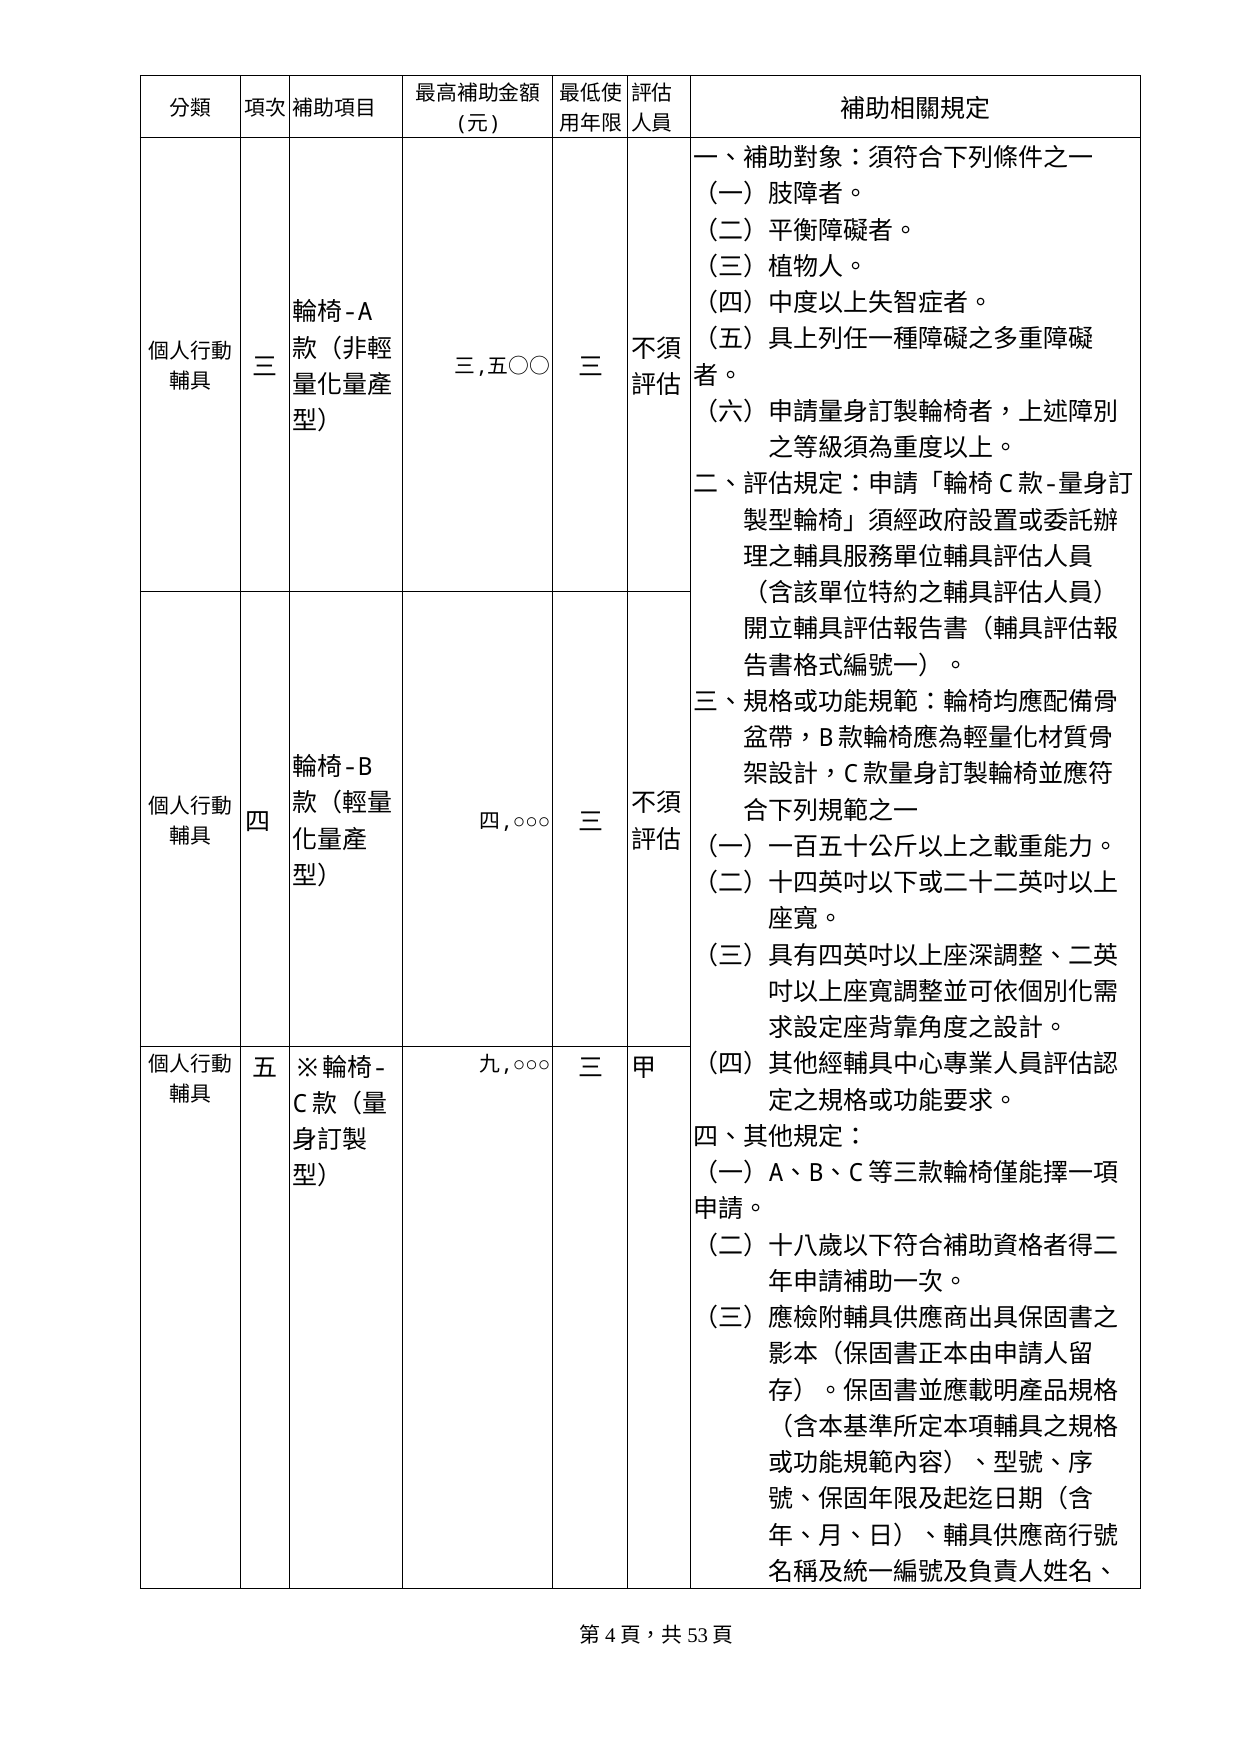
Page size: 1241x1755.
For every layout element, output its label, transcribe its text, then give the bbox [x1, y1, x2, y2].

table_header 項次 [241, 76, 289, 137]
table_cell 三 [553, 138, 627, 591]
table_cell ※輪椅-C款（量身訂製型） [290, 1047, 402, 1588]
table_cell 一、補助對象：須符合下列條件之一 （一）肢障者。 （二）平衡障礙者。 （三）植物人。 （四）中度以上失智症者。 （五）具上列任一種障礙之多重障礙者。 （六）申請量身訂製輪椅者，上述障別之等級須為重度以上。 二、評估規定：申請「輪椅C款-量身訂製型輪椅」須經政府設置或委託辦理之輔具服務單位輔具評估人員（含該單位特約之輔具評估人員）開立輔具評估報告書（輔具評估報告書格式編號一）。 三、規格或功能規範：輪椅均應配備骨盆帶，B款輪椅應為輕量化材質骨架設計，C款量身訂製輪椅並應符合下列規範之一 （一）一百五十公斤以上之載重能力。 （二）十四英吋以下或二十二英吋以上座寬。 （三）具有四英吋以上座深調整、二英吋以上座寬調整並可依個別化需求設定座背靠角度之設計。 （四）其他經輔具中心專業人員評估認定之規格或功能要求。 四、其他規定： （一）A、B、C等三款輪椅僅能擇一項申請。 （二）十八歲以下符合補助資格者得二年申請補助一次。 （三）應檢附輔具供應商出具保固書之影本（保固書正本由申請人留存）。保固書並應載明產品規格（含本基準所定本項輔具之規格或功能規範內容）、型號、序號、保固年限及起迄日期（含年、月、日）、輔具供應商行號名稱及統一編號及負責人姓名、 [691, 138, 1140, 1588]
table_cell 個人行動輔具 [141, 138, 240, 591]
table_cell 四,○○○ [403, 592, 552, 1046]
table_header 補助項目 [290, 76, 402, 137]
table_cell 個人行動輔具 [141, 1047, 240, 1588]
table_cell 甲 [628, 1047, 690, 1588]
table_cell 不須評估 [628, 592, 690, 1046]
table_cell 三 [241, 138, 289, 591]
table_cell 五 [241, 1047, 289, 1588]
table_header 補助相關規定 [691, 76, 1140, 137]
table_header 評估人員 [628, 76, 690, 137]
table_cell 三,五○○ [403, 138, 552, 591]
table_header 最高補助金額(元) [403, 76, 552, 137]
table_cell 三 [553, 592, 627, 1046]
table_cell 輪椅-B款（輕量化量產型） [290, 592, 402, 1046]
table_cell 四 [241, 592, 289, 1046]
table_header 分類 [141, 76, 240, 137]
table_header 最低使用年限 [553, 76, 627, 137]
table_cell 個人行動輔具 [141, 592, 240, 1046]
table_cell 九,○○○ [403, 1047, 552, 1588]
table_cell 不須評估 [628, 138, 690, 591]
table_cell 輪椅-A款（非輕量化量產型） [290, 138, 402, 591]
table_cell 三 [553, 1047, 627, 1588]
